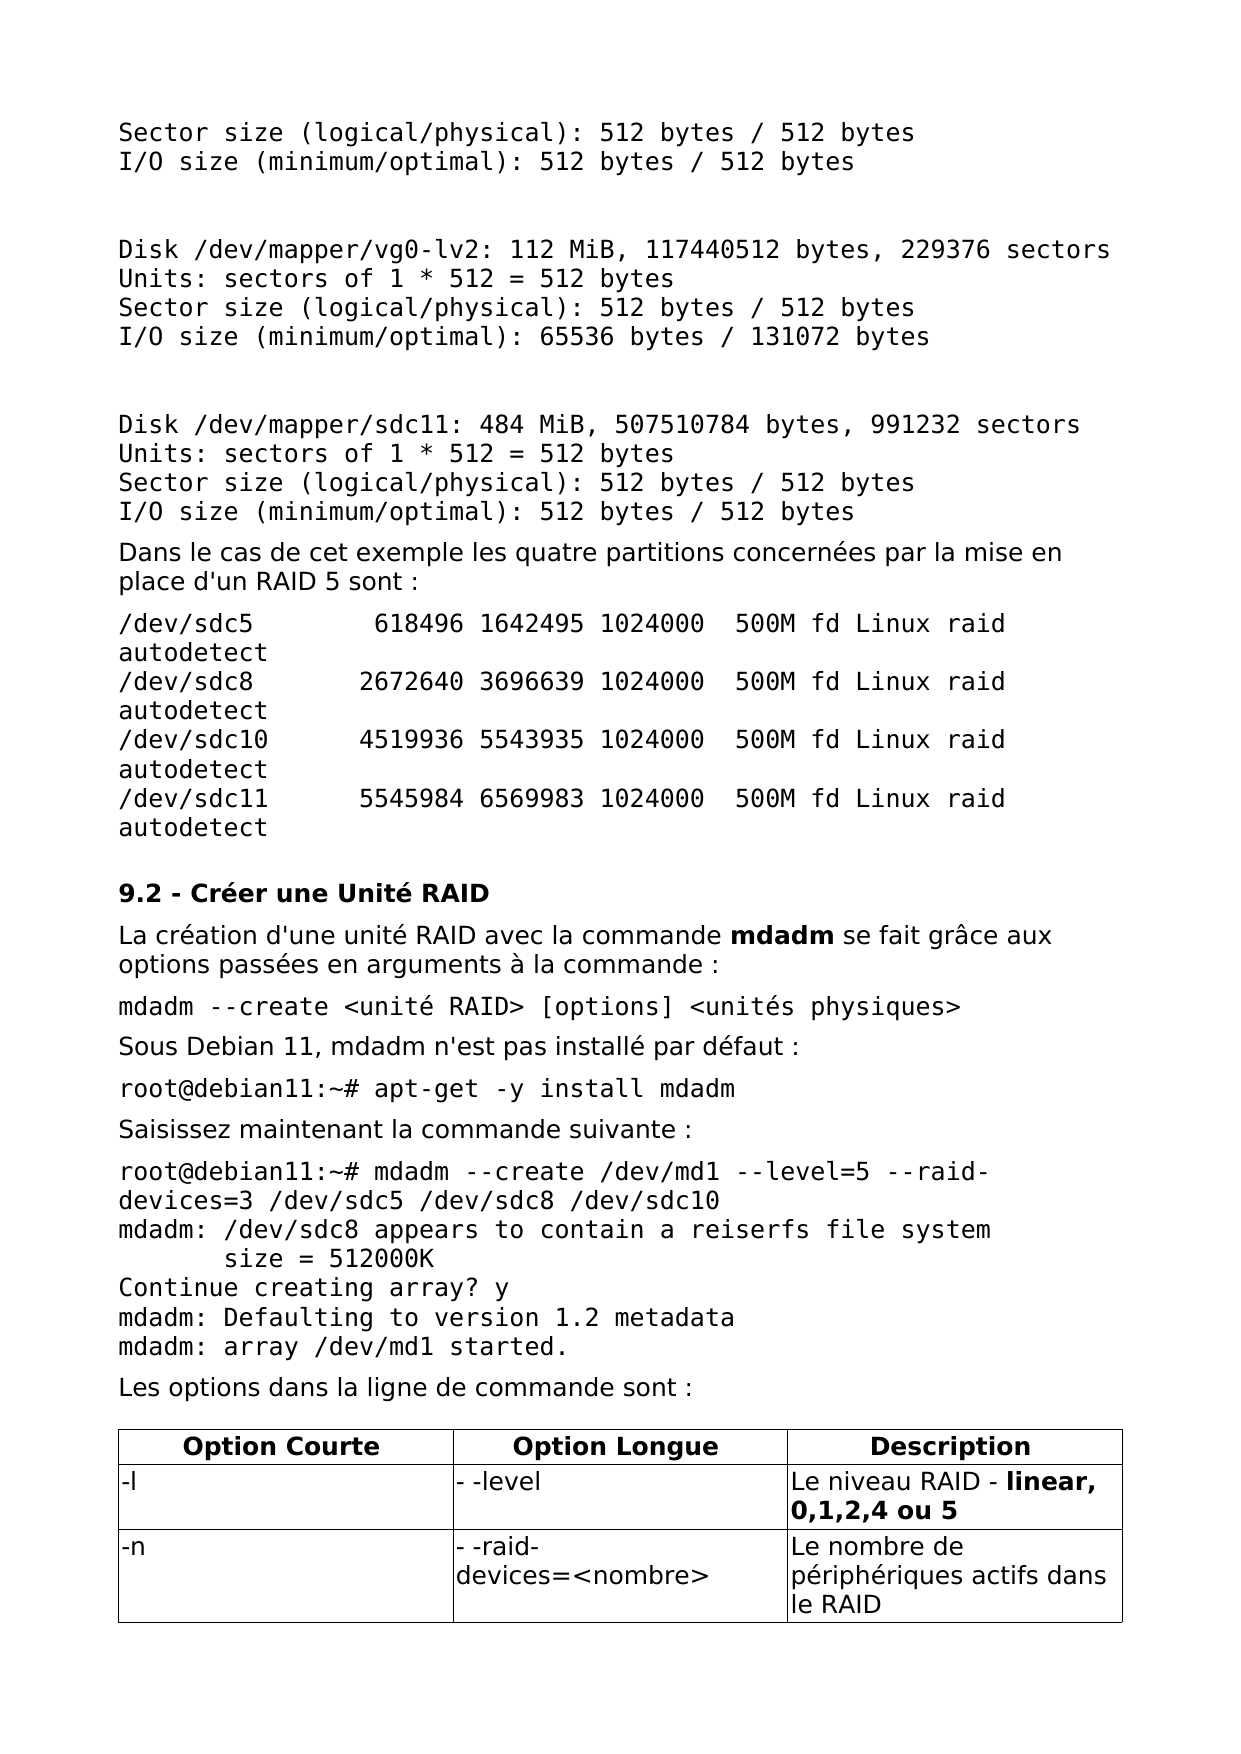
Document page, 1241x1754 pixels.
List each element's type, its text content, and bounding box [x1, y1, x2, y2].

text /dev/sdc5 618496 1642495 1024000 500M fd Linux raid autodetect /dev/sdc8 2672640 3696639 1024000 500M fd Linux raid autodetect /dev/sdc10 4519936 5543935 1024000 500M fd Linux raid autodetect /dev/sdc11 5545984 6569983 1024000 500M fd Linux raid autodetect [118, 609, 1122, 842]
text Dans le cas de cet exemple les quatre partitions concernées par la mise en place d'un RAID 5 sont : [118, 538, 1122, 597]
text La création d'une unité RAID avec la commande mdadm se fait grâce aux options passées en arguments à la commande : [118, 921, 1122, 979]
table_cell - -raid-devices=<nombre> [454, 1530, 787, 1622]
text Sector size (logical/physical): 512 bytes / 512 bytes I/O size (minimum/optimal): 512 bytes / 512 bytes Disk /dev/mapper/vg0-lv2: 112 MiB, 117440512 bytes, 229376 sectors Units: sectors of 1 * 512 = 512 bytes Sector size (logical/physical): 512 bytes / 512 bytes I/O size (minimum/optimal): 65536 bytes / 131072 bytes Disk /dev/mapper/sdc11: 484 MiB, 507510784 bytes, 991232 sectors Units: sectors of 1 * 512 = 512 bytes Sector size (logical/physical): 512 bytes / 512 bytes I/O size (minimum/optimal): 512 bytes / 512 bytes [118, 118, 1122, 526]
table_header Option Longue [454, 1430, 787, 1464]
text Sous Debian 11, mdadm n'est pas installé par défaut : [118, 1033, 1122, 1062]
table_cell Le niveau RAID - linear, 0,1,2,4 ou 5 [788, 1465, 1122, 1529]
text root@debian11:~# apt-get -y install mdadm [118, 1074, 1122, 1103]
table_header Description [788, 1430, 1122, 1464]
text Saisissez maintenant la commande suivante : [118, 1115, 1122, 1144]
subtitle 9.2 - Créer une Unité RAID [118, 879, 1122, 908]
text root@debian11:~# mdadm --create /dev/md1 --level=5 --raid-devices=3 /dev/sdc5 /dev/sdc8 /dev/sdc10 mdadm: /dev/sdc8 appears to contain a reiserfs file system size = 512000K Continue creating array? y mdadm: Defaulting to version 1.2 metadata mdadm: array /dev/md1 started. [118, 1157, 1122, 1361]
table_header Option Courte [119, 1430, 453, 1464]
table_cell Le nombre de périphériques actifs dans le RAID [788, 1530, 1122, 1622]
table_cell -l [119, 1465, 453, 1529]
table_cell - -level [454, 1465, 787, 1529]
table_cell -n [119, 1530, 453, 1622]
text mdadm --create <unité RAID> [options] <unités physiques> [118, 992, 1122, 1021]
text Les options dans la ligne de commande sont : [118, 1373, 1122, 1402]
